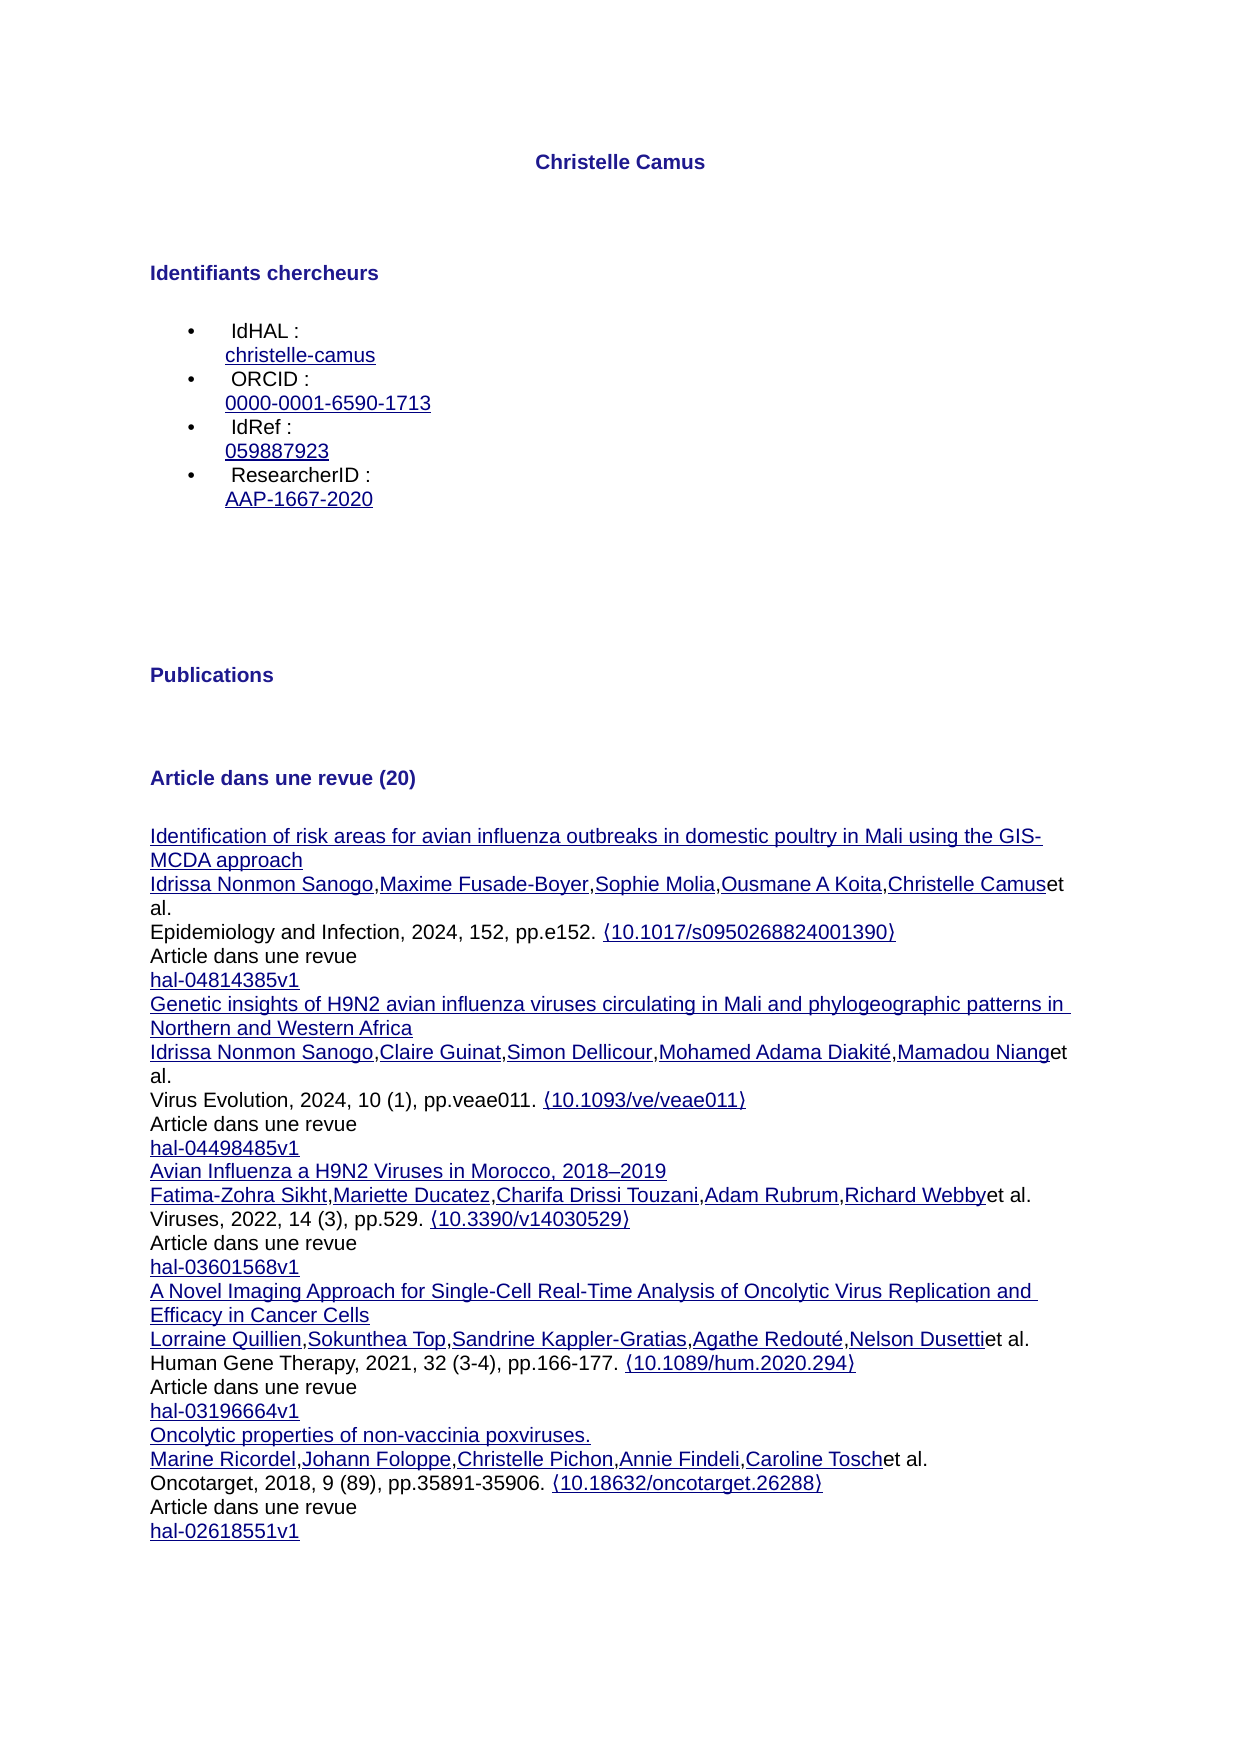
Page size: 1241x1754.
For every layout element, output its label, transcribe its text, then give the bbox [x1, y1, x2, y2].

table_cell Oncolytic properties of non-vaccinia poxviruses. Marine Ricordel,Johann Foloppe,Christelle Pichon,Annie Findeli,Caroline Toschet al. Oncotarget, 2018, 9 (89), pp.35891-35906. ⟨10.18632/oncotarget.26288⟩ Article dans une revue hal-02618551v1 [150, 1423, 1090, 1543]
subtitle Publications [150, 662, 1090, 686]
list ORCID : [187, 367, 1090, 391]
list AAP-1667-2020 [187, 486, 1090, 510]
subtitle Christelle Camus [150, 150, 1090, 174]
table_header Identification of risk areas for avian influenza outbreaks in domestic poultry in Mali using the GIS-MCDA approach Idrissa Nonmon Sanogo,Maxime Fusade-Boyer,Sophie Molia,Ousmane A Koita,Christelle Camuset al. Epidemiology and Infection, 2024, 152, pp.e152. ⟨10.1017/s0950268824001390⟩ Article dans une revue hal-04814385v1 [150, 824, 1090, 992]
list ResearcherID : [187, 462, 1090, 486]
subtitle Identifiants chercheurs [150, 260, 1090, 284]
list IdHAL : [187, 319, 1090, 343]
table_cell A Novel Imaging Approach for Single-Cell Real-Time Analysis of Oncolytic Virus Replication and Efficacy in Cancer Cells Lorraine Quillien,Sokunthea Top,Sandrine Kappler-Gratias,Agathe Redouté,Nelson Dusettiet al. Human Gene Therapy, 2021, 32 (3-4), pp.166-177. ⟨10.1089/hum.2020.294⟩ Article dans une revue hal-03196664v1 [150, 1279, 1090, 1423]
list 059887923 [187, 438, 1090, 462]
list IdRef : [187, 414, 1090, 438]
table_cell Genetic insights of H9N2 avian influenza viruses circulating in Mali and phylogeographic patterns in Northern and Western Africa Idrissa Nonmon Sanogo,Claire Guinat,Simon Dellicour,Mohamed Adama Diakité,Mamadou Nianget al. Virus Evolution, 2024, 10 (1), pp.veae011. ⟨10.1093/ve/veae011⟩ Article dans une revue hal-04498485v1 [150, 992, 1090, 1159]
list christelle-camus [187, 343, 1090, 367]
table_cell Avian Influenza a H9N2 Viruses in Morocco, 2018–2019 Fatima-Zohra Sikht,Mariette Ducatez,Charifa Drissi Touzani,Adam Rubrum,Richard Webbyet al. Viruses, 2022, 14 (3), pp.529. ⟨10.3390/v14030529⟩ Article dans une revue hal-03601568v1 [150, 1159, 1090, 1279]
list 0000-0001-6590-1713 [187, 391, 1090, 414]
subtitle Article dans une revue (20) [150, 766, 1090, 789]
